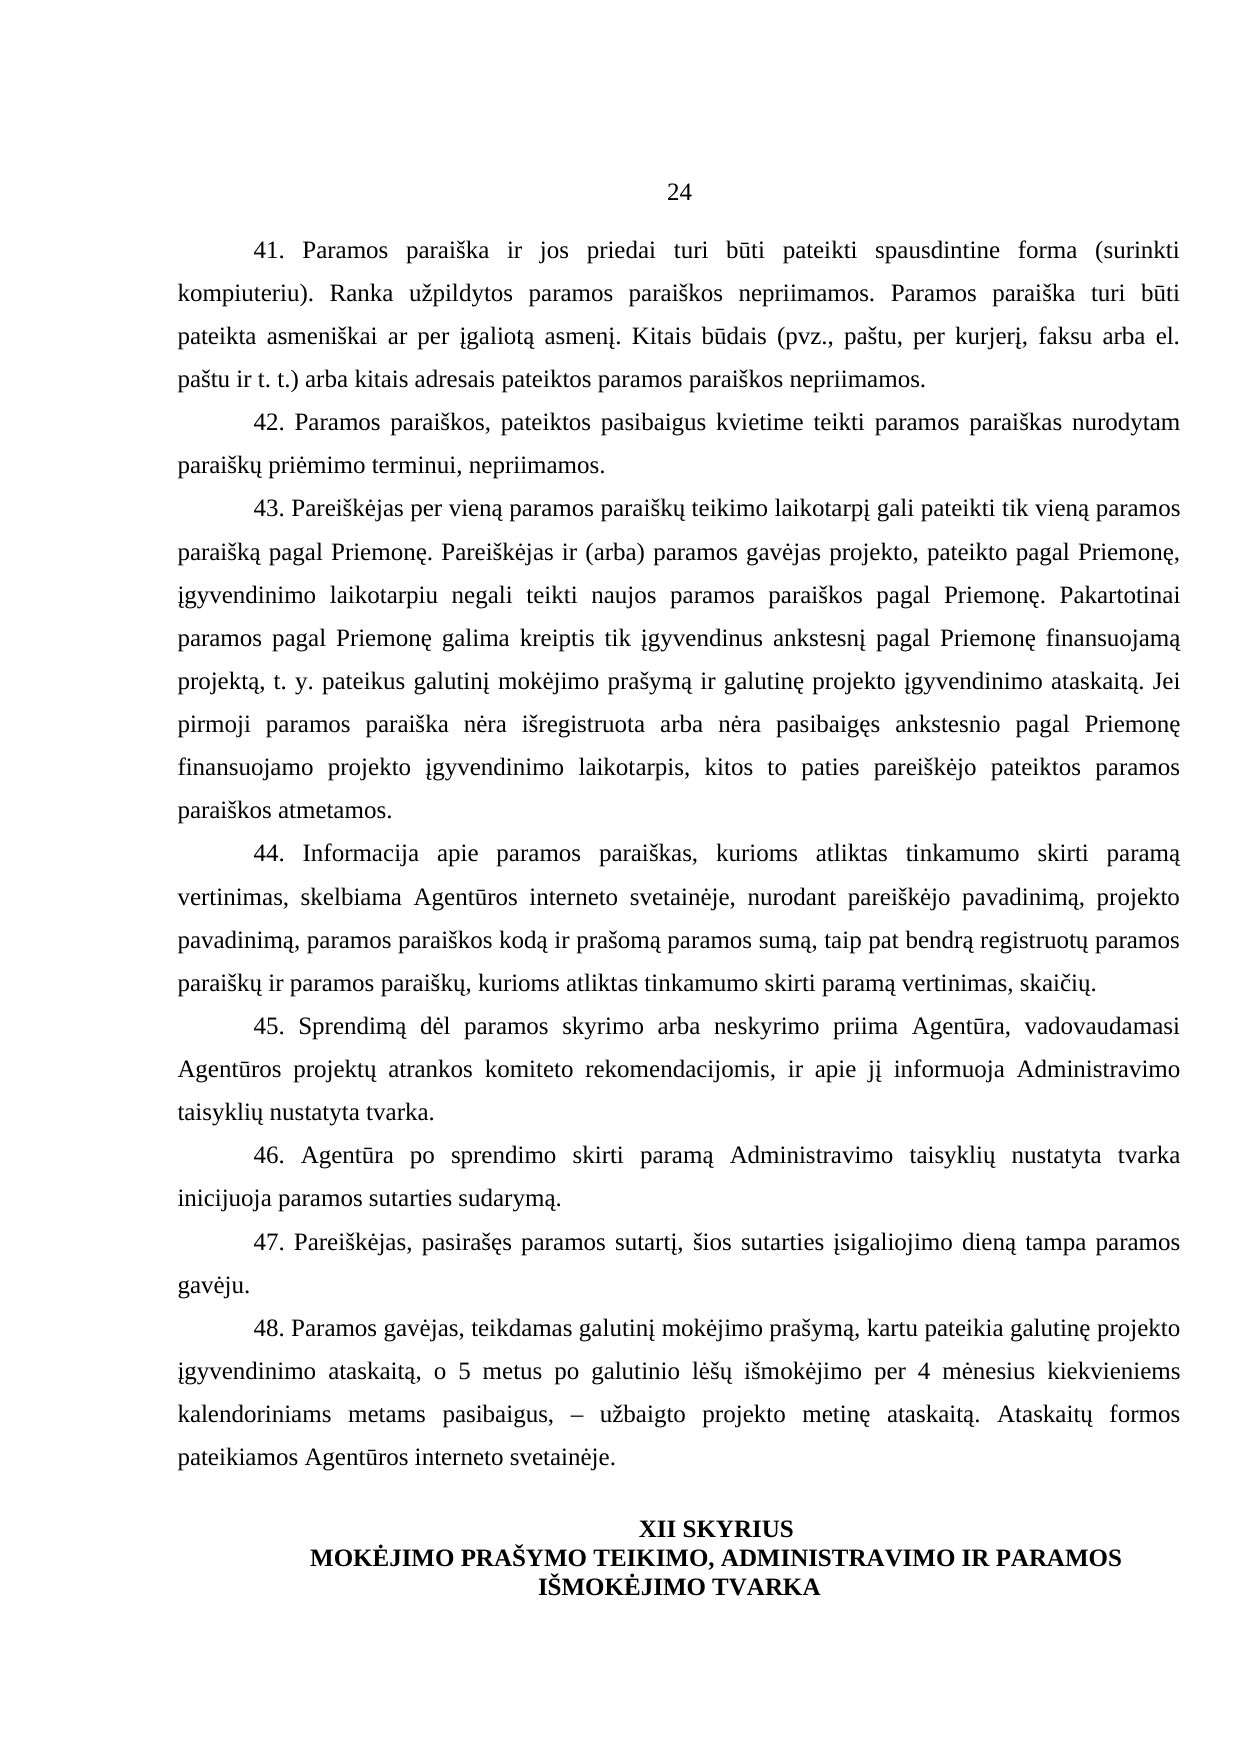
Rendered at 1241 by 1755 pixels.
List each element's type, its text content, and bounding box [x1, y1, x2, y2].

text 41. Paramos paraiška ir jos priedai turi būti pateikti spausdintine forma (surinkti kompiuteriu). Ranka užpildytos paramos paraiškos nepriimamos. Paramos paraiška turi būti pateikta asmeniškai ar per įgaliotą asmenį. Kitais būdais (pvz., paštu, per kurjerį, faksu arba el. paštu ir t. t.) arba kitais adresais pateiktos paramos paraiškos nepriimamos. [177, 235, 1181, 393]
text 48. Paramos gavėjas, teikdamas galutinį mokėjimo prašymą, kartu pateikia galutinę projekto įgyvendinimo ataskaitą, o 5 metus po galutinio lėšų išmokėjimo per 4 mėnesius kiekvieniems kalendoriniams metams pasibaigus, – užbaigto projekto metinę ataskaitą. Ataskaitų formos pateikiamos Agentūros interneto svetainėje. [177, 1313, 1181, 1471]
text 45. Sprendimą dėl paramos skyrimo arba neskyrimo priima Agentūra, vadovaudamasi Agentūros projektų atrankos komiteto rekomendacijomis, ir apie jį informuoja Administravimo taisyklių nustatyta tvarka. [177, 1011, 1181, 1126]
text XII SKYRIUS [177, 1514, 1181, 1543]
text 42. Paramos paraiškos, pateiktos pasibaigus kvietime teikti paramos paraiškas nurodytam paraiškų priėmimo terminui, nepriimamos. [177, 407, 1181, 479]
text MOKĖJIMO PRAŠYMO TEIKIMO, ADMINISTRAVIMO IR PARAMOS IŠMOKĖJIMO TVARKA [177, 1543, 1181, 1600]
text 47. Pareiškėjas, pasirašęs paramos sutartį, šios sutarties įsigaliojimo dieną tampa paramos gavėju. [177, 1227, 1181, 1298]
text 44. Informacija apie paramos paraiškas, kurioms atliktas tinkamumo skirti paramą vertinimas, skelbiama Agentūros interneto svetainėje, nurodant pareiškėjo pavadinimą, projekto pavadinimą, paramos paraiškos kodą ir prašomą paramos sumą, taip pat bendrą registruotų paramos paraiškų ir paramos paraiškų, kurioms atliktas tinkamumo skirti paramą vertinimas, skaičių. [177, 838, 1181, 997]
text 46. Agentūra po sprendimo skirti paramą Administravimo taisyklių nustatyta tvarka inicijuoja paramos sutarties sudarymą. [177, 1140, 1181, 1212]
text 43. Pareiškėjas per vieną paramos paraiškų teikimo laikotarpį gali pateikti tik vieną paramos paraišką pagal Priemonę. Pareiškėjas ir (arba) paramos gavėjas projekto, pateikto pagal Priemonę, įgyvendinimo laikotarpiu negali teikti naujos paramos paraiškos pagal Priemonę. Pakartotinai paramos pagal Priemonę galima kreiptis tik įgyvendinus ankstesnį pagal Priemonę finansuojamą projektą, t. y. pateikus galutinį mokėjimo prašymą ir galutinę projekto įgyvendinimo ataskaitą. Jei pirmoji paramos paraiška nėra išregistruota arba nėra pasibaigęs ankstesnio pagal Priemonę finansuojamo projekto įgyvendinimo laikotarpis, kitos to paties pareiškėjo pateiktos paramos paraiškos atmetamos. [177, 493, 1181, 824]
